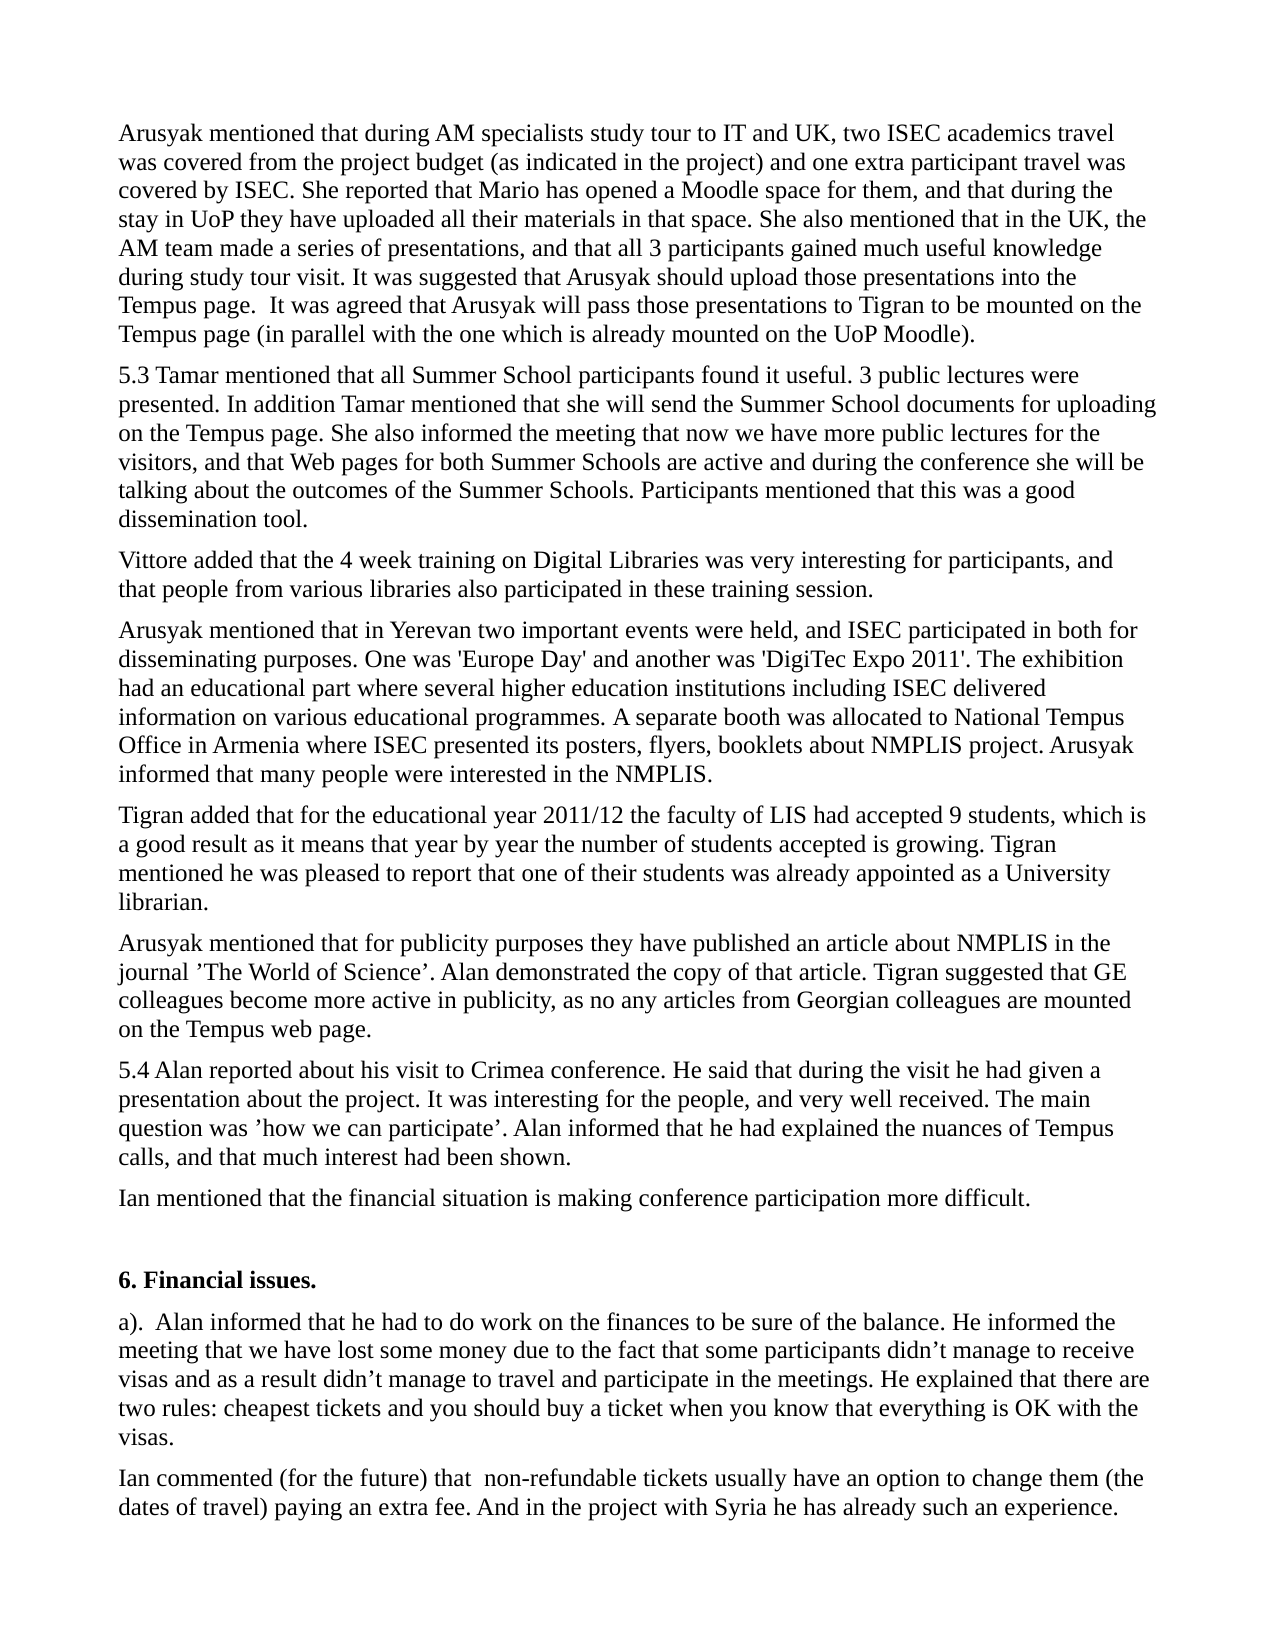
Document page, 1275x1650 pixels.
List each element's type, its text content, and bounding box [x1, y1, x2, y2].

text Arusyak mentioned that for publicity purposes they have published an article about NMPLIS in the journal ’The World of Science’. Alan demonstrated the copy of that article. Tigran suggested that GE colleagues become more active in publicity, as no any articles from Georgian colleagues are mounted on the Tempus web page. [118, 928, 1157, 1043]
text Ian commented (for the future) that non-refundable tickets usually have an option to change them (the dates of travel) paying an extra fee. And in the project with Syria he has already such an experience. [118, 1463, 1157, 1521]
text 5.4 Alan reported about his visit to Crimea conference. He said that during the visit he had given a presentation about the project. It was interesting for the people, and very well received. The main question was ’how we can participate’. Alan informed that he had explained the nuances of Tempus calls, and that much interest had been shown. [118, 1056, 1157, 1171]
text Vittore added that the 4 week training on Digital Libraries was very interesting for participants, and that people from various libraries also participated in these training session. [118, 546, 1157, 603]
text Arusyak mentioned that in Yerevan two important events were held, and ISEC participated in both for disseminating purposes. One was 'Europe Day' and another was 'DigiTec Expo 2011'. The exhibition had an educational part where several higher education institutions including ISEC delivered information on various educational programmes. A separate booth was allocated to National Tempus Office in Armenia where ISEC presented its posters, flyers, booklets about NMPLIS project. Arusyak informed that many people were interested in the NMPLIS. [118, 616, 1157, 788]
text Ian mentioned that the financial situation is making conference participation more difficult. [118, 1183, 1157, 1212]
text a). Alan informed that he had to do work on the finances to be sure of the balance. He informed the meeting that we have lost some money due to the fact that some participants didn’t manage to receive visas and as a result didn’t manage to travel and participate in the meetings. He explained that there are two rules: cheapest tickets and you should buy a ticket when you know that everything is OK with the visas. [118, 1307, 1157, 1451]
text Tigran added that for the educational year 2011/12 the faculty of LIS had accepted 9 students, which is a good result as it means that year by year the number of students accepted is growing. Tigran mentioned he was pleased to report that one of their students was already appointed as a University librarian. [118, 801, 1157, 916]
text 6. Financial issues. [118, 1266, 1157, 1294]
text 5.3 Tamar mentioned that all Summer School participants found it useful. 3 public lectures were presented. In addition Tamar mentioned that she will send the Summer School documents for uploading on the Tempus page. She also informed the meeting that now we have more public lectures for the visitors, and that Web pages for both Summer Schools are active and during the conference she will be talking about the outcomes of the Summer Schools. Participants mentioned that this was a good dissemination tool. [118, 361, 1157, 533]
text Arusyak mentioned that during AM specialists study tour to IT and UK, two ISEC academics travel was covered from the project budget (as indicated in the project) and one extra participant travel was covered by ISEC. She reported that Mario has opened a Moodle space for them, and that during the stay in UoP they have uploaded all their materials in that space. She also mentioned that in the UK, the AM team made a series of presentations, and that all 3 participants gained much useful knowledge during study tour visit. It was suggested that Arusyak should upload those presentations into the Tempus page. It was agreed that Arusyak will pass those presentations to Tigran to be mounted on the Tempus page (in parallel with the one which is already mounted on the UoP Moodle). [118, 118, 1157, 348]
